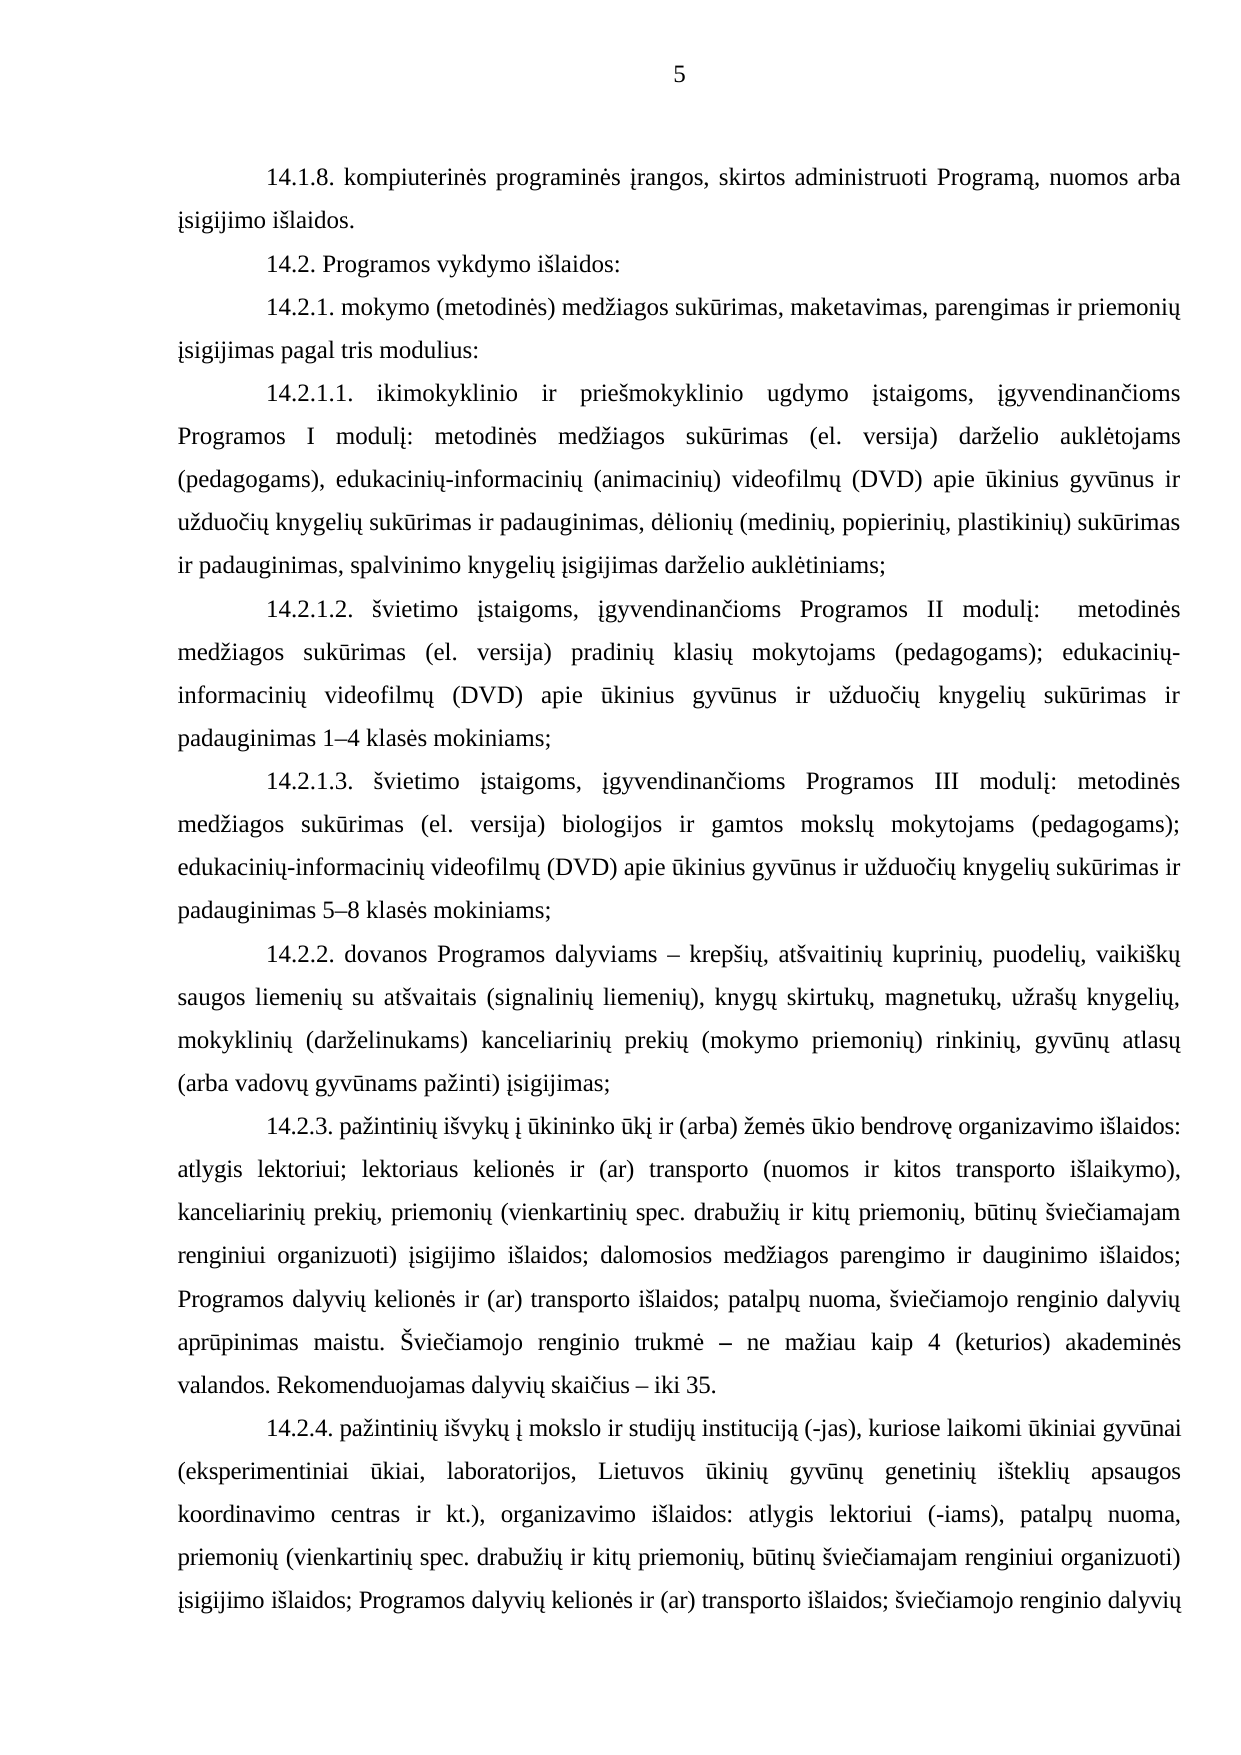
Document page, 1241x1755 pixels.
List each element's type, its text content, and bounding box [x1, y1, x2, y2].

text 14.2.1. mokymo (metodinės) medžiagos sukūrimas, maketavimas, parengimas ir priemonių įsigijimas pagal tris modulius: [177, 292, 1181, 364]
text 14.2.1.3. švietimo įstaigoms, įgyvendinančioms Programos III modulį: metodinės medžiagos sukūrimas (el. versija) biologijos ir gamtos mokslų mokytojams (pedagogams); edukacinių-informacinių videofilmų (DVD) apie ūkinius gyvūnus ir užduočių knygelių sukūrimas ir padauginimas 5–8 klasės mokiniams; [177, 766, 1181, 924]
text 14.2.4. pažintinių išvykų į mokslo ir studijų instituciją (-jas), kuriose laikomi ūkiniai gyvūnai (eksperimentiniai ūkiai, laboratorijos, Lietuvos ūkinių gyvūnų genetinių išteklių apsaugos koordinavimo centras ir kt.), organizavimo išlaidos: atlygis lektoriui (-iams), patalpų nuoma, priemonių (vienkartinių spec. drabužių ir kitų priemonių, būtinų šviečiamajam renginiui organizuoti) įsigijimo išlaidos; Programos dalyvių kelionės ir (ar) transporto išlaidos; šviečiamojo renginio dalyvių [177, 1413, 1181, 1614]
text 14.1.8. kompiuterinės programinės įrangos, skirtos administruoti Programą, nuomos arba įsigijimo išlaidos. [177, 162, 1181, 234]
text 14.2.2. dovanos Programos dalyviams – krepšių, atšvaitinių kuprinių, puodelių, vaikiškų saugos liemenių su atšvaitais (signalinių liemenių), knygų skirtukų, magnetukų, užrašų knygelių, mokyklinių (darželinukams) kanceliarinių prekių (mokymo priemonių) rinkinių, gyvūnų atlasų (arba vadovų gyvūnams pažinti) įsigijimas; [177, 939, 1181, 1097]
text 14.2.1.1. ikimokyklinio ir priešmokyklinio ugdymo įstaigoms, įgyvendinančioms Programos I modulį: metodinės medžiagos sukūrimas (el. versija) darželio auklėtojams (pedagogams), edukacinių-informacinių (animacinių) videofilmų (DVD) apie ūkinius gyvūnus ir užduočių knygelių sukūrimas ir padauginimas, dėlionių (medinių, popierinių, plastikinių) sukūrimas ir padauginimas, spalvinimo knygelių įsigijimas darželio auklėtiniams; [177, 378, 1181, 579]
text 14.2.1.2. švietimo įstaigoms, įgyvendinančioms Programos II modulį: metodinės medžiagos sukūrimas (el. versija) pradinių klasių mokytojams (pedagogams); edukacinių-informacinių videofilmų (DVD) apie ūkinius gyvūnus ir užduočių knygelių sukūrimas ir padauginimas 1–4 klasės mokiniams; [177, 594, 1181, 752]
text 14.2. Programos vykdymo išlaidos: [177, 249, 1181, 277]
text 14.2.3. pažintinių išvykų į ūkininko ūkį ir (arba) žemės ūkio bendrovę organizavimo išlaidos: atlygis lektoriui; lektoriaus kelionės ir (ar) transporto (nuomos ir kitos transporto išlaikymo), kanceliarinių prekių, priemonių (vienkartinių spec. drabužių ir kitų priemonių, būtinų šviečiamajam renginiui organizuoti) įsigijimo išlaidos; dalomosios medžiagos parengimo ir dauginimo išlaidos; Programos dalyvių kelionės ir (ar) transporto išlaidos; patalpų nuoma, šviečiamojo renginio dalyvių aprūpinimas maistu. Šviečiamojo renginio trukmė – ne mažiau kaip 4 (keturios) akademinės valandos. Rekomenduojamas dalyvių skaičius – iki 35. [177, 1111, 1181, 1399]
